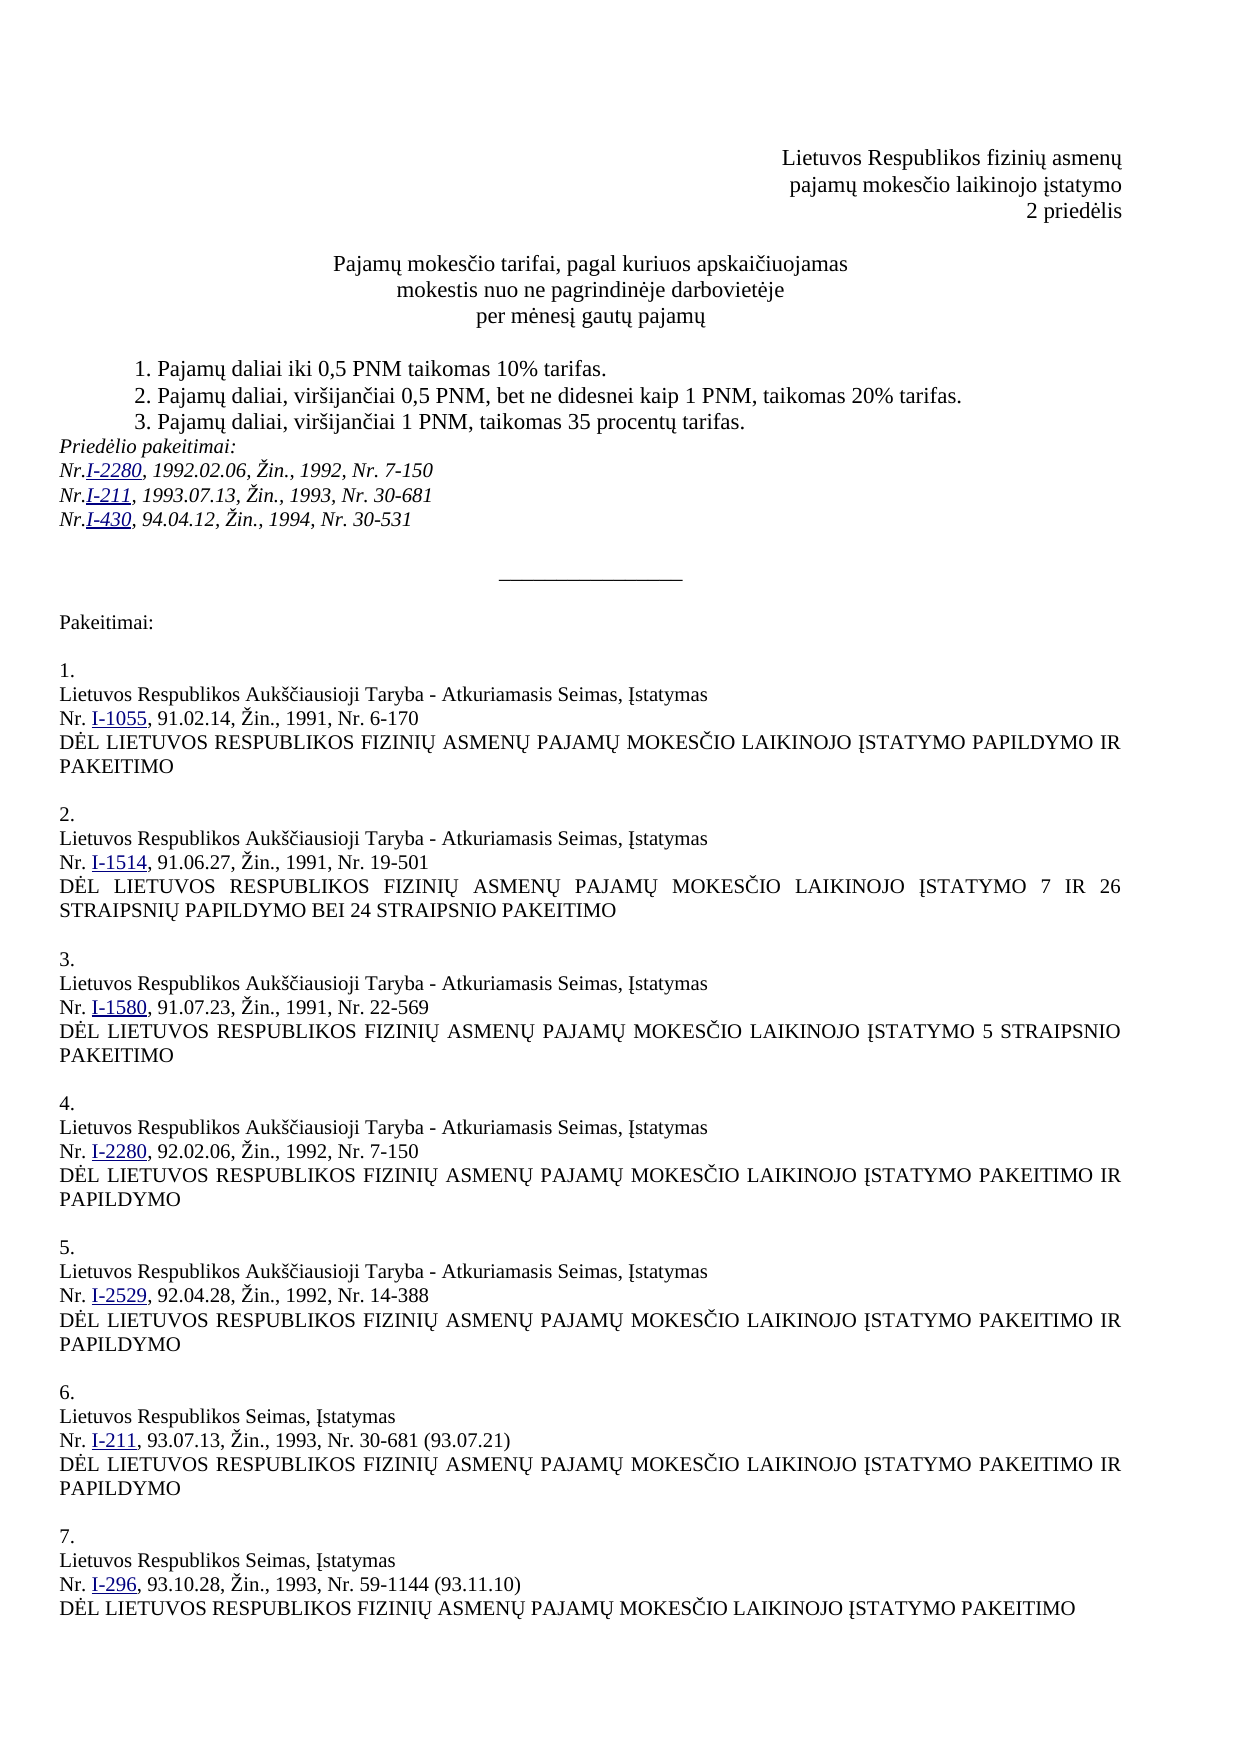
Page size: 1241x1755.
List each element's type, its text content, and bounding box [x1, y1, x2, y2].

text DĖL LIETUVOS RESPUBLIKOS FIZINIŲ ASMENŲ PAJAMŲ MOKESČIO LAIKINOJO ĮSTATYMO PAPILDYMO IR PAKEITIMO [59, 730, 1122, 778]
text per mėnesį gautų pajamų [59, 303, 1122, 329]
text 5. [59, 1235, 1122, 1259]
text ________________ [59, 557, 1122, 583]
text DĖL LIETUVOS RESPUBLIKOS FIZINIŲ ASMENŲ PAJAMŲ MOKESČIO LAIKINOJO ĮSTATYMO PAKEITIMO IR PAPILDYMO [59, 1452, 1122, 1500]
text Lietuvos Respublikos Seimas, Įstatymas [59, 1548, 1122, 1572]
text mokestis nuo ne pagrindinėje darbovietėje [59, 276, 1122, 303]
text Lietuvos Respublikos Aukščiausioji Taryba - Atkuriamasis Seimas, Įstatymas [59, 682, 1122, 706]
text Priedėlio pakeitimai: [59, 434, 1122, 458]
text Nr. I-1055, 91.02.14, Žin., 1991, Nr. 6-170 [59, 706, 1122, 730]
text DĖL LIETUVOS RESPUBLIKOS FIZINIŲ ASMENŲ PAJAMŲ MOKESČIO LAIKINOJO ĮSTATYMO PAKEITIMO IR PAPILDYMO [59, 1163, 1122, 1211]
text Lietuvos Respublikos Aukščiausioji Taryba - Atkuriamasis Seimas, Įstatymas [59, 1115, 1122, 1139]
text Nr. I-296, 93.10.28, Žin., 1993, Nr. 59-1144 (93.11.10) [59, 1572, 1122, 1596]
text Pajamų mokesčio tarifai, pagal kuriuos apskaičiuojamas [59, 250, 1122, 276]
text DĖL LIETUVOS RESPUBLIKOS FIZINIŲ ASMENŲ PAJAMŲ MOKESČIO LAIKINOJO ĮSTATYMO PAKEITIMO [59, 1596, 1122, 1620]
text Nr. I-1514, 91.06.27, Žin., 1991, Nr. 19-501 [59, 850, 1122, 874]
text 2. Pajamų daliai, viršijančiai 0,5 PNM, bet ne didesnei kaip 1 PNM, taikomas 20% tarifas. [59, 382, 1122, 408]
text Lietuvos Respublikos Seimas, Įstatymas [59, 1404, 1122, 1428]
text 2. [59, 802, 1122, 826]
text Nr. I-1580, 91.07.23, Žin., 1991, Nr. 22-569 [59, 995, 1122, 1019]
text Nr.I-211, 1993.07.13, Žin., 1993, Nr. 30-681 [59, 482, 1122, 507]
text Nr. I-2280, 92.02.06, Žin., 1992, Nr. 7-150 [59, 1139, 1122, 1163]
text 3. [59, 947, 1122, 971]
text Lietuvos Respublikos Aukščiausioji Taryba - Atkuriamasis Seimas, Įstatymas [59, 971, 1122, 995]
text DĖL LIETUVOS RESPUBLIKOS FIZINIŲ ASMENŲ PAJAMŲ MOKESČIO LAIKINOJO ĮSTATYMO 7 IR 26 STRAIPSNIŲ PAPILDYMO BEI 24 STRAIPSNIO PAKEITIMO [59, 874, 1122, 922]
text Nr.I-2280, 1992.02.06, Žin., 1992, Nr. 7-150 [59, 458, 1122, 482]
text 1. Pajamų daliai iki 0,5 PNM taikomas 10% tarifas. [59, 355, 1122, 382]
text 7. [59, 1524, 1122, 1548]
text Nr. I-2529, 92.04.28, Žin., 1992, Nr. 14-388 [59, 1283, 1122, 1307]
text Nr.I-430, 94.04.12, Žin., 1994, Nr. 30-531 [59, 507, 1122, 531]
text 2 priedėlis [59, 197, 1122, 223]
text Lietuvos Respublikos fizinių asmenų [59, 144, 1122, 171]
text Pakeitimai: [59, 610, 1122, 634]
text 6. [59, 1380, 1122, 1404]
text Lietuvos Respublikos Aukščiausioji Taryba - Atkuriamasis Seimas, Įstatymas [59, 1259, 1122, 1283]
text DĖL LIETUVOS RESPUBLIKOS FIZINIŲ ASMENŲ PAJAMŲ MOKESČIO LAIKINOJO ĮSTATYMO PAKEITIMO IR PAPILDYMO [59, 1307, 1122, 1356]
text pajamų mokesčio laikinojo įstatymo [59, 171, 1122, 197]
text 1. [59, 658, 1122, 682]
text 3. Pajamų daliai, viršijančiai 1 PNM, taikomas 35 procentų tarifas. [59, 408, 1122, 434]
text DĖL LIETUVOS RESPUBLIKOS FIZINIŲ ASMENŲ PAJAMŲ MOKESČIO LAIKINOJO ĮSTATYMO 5 STRAIPSNIO PAKEITIMO [59, 1019, 1122, 1067]
text Nr. I-211, 93.07.13, Žin., 1993, Nr. 30-681 (93.07.21) [59, 1428, 1122, 1452]
text 4. [59, 1091, 1122, 1115]
text Lietuvos Respublikos Aukščiausioji Taryba - Atkuriamasis Seimas, Įstatymas [59, 826, 1122, 850]
